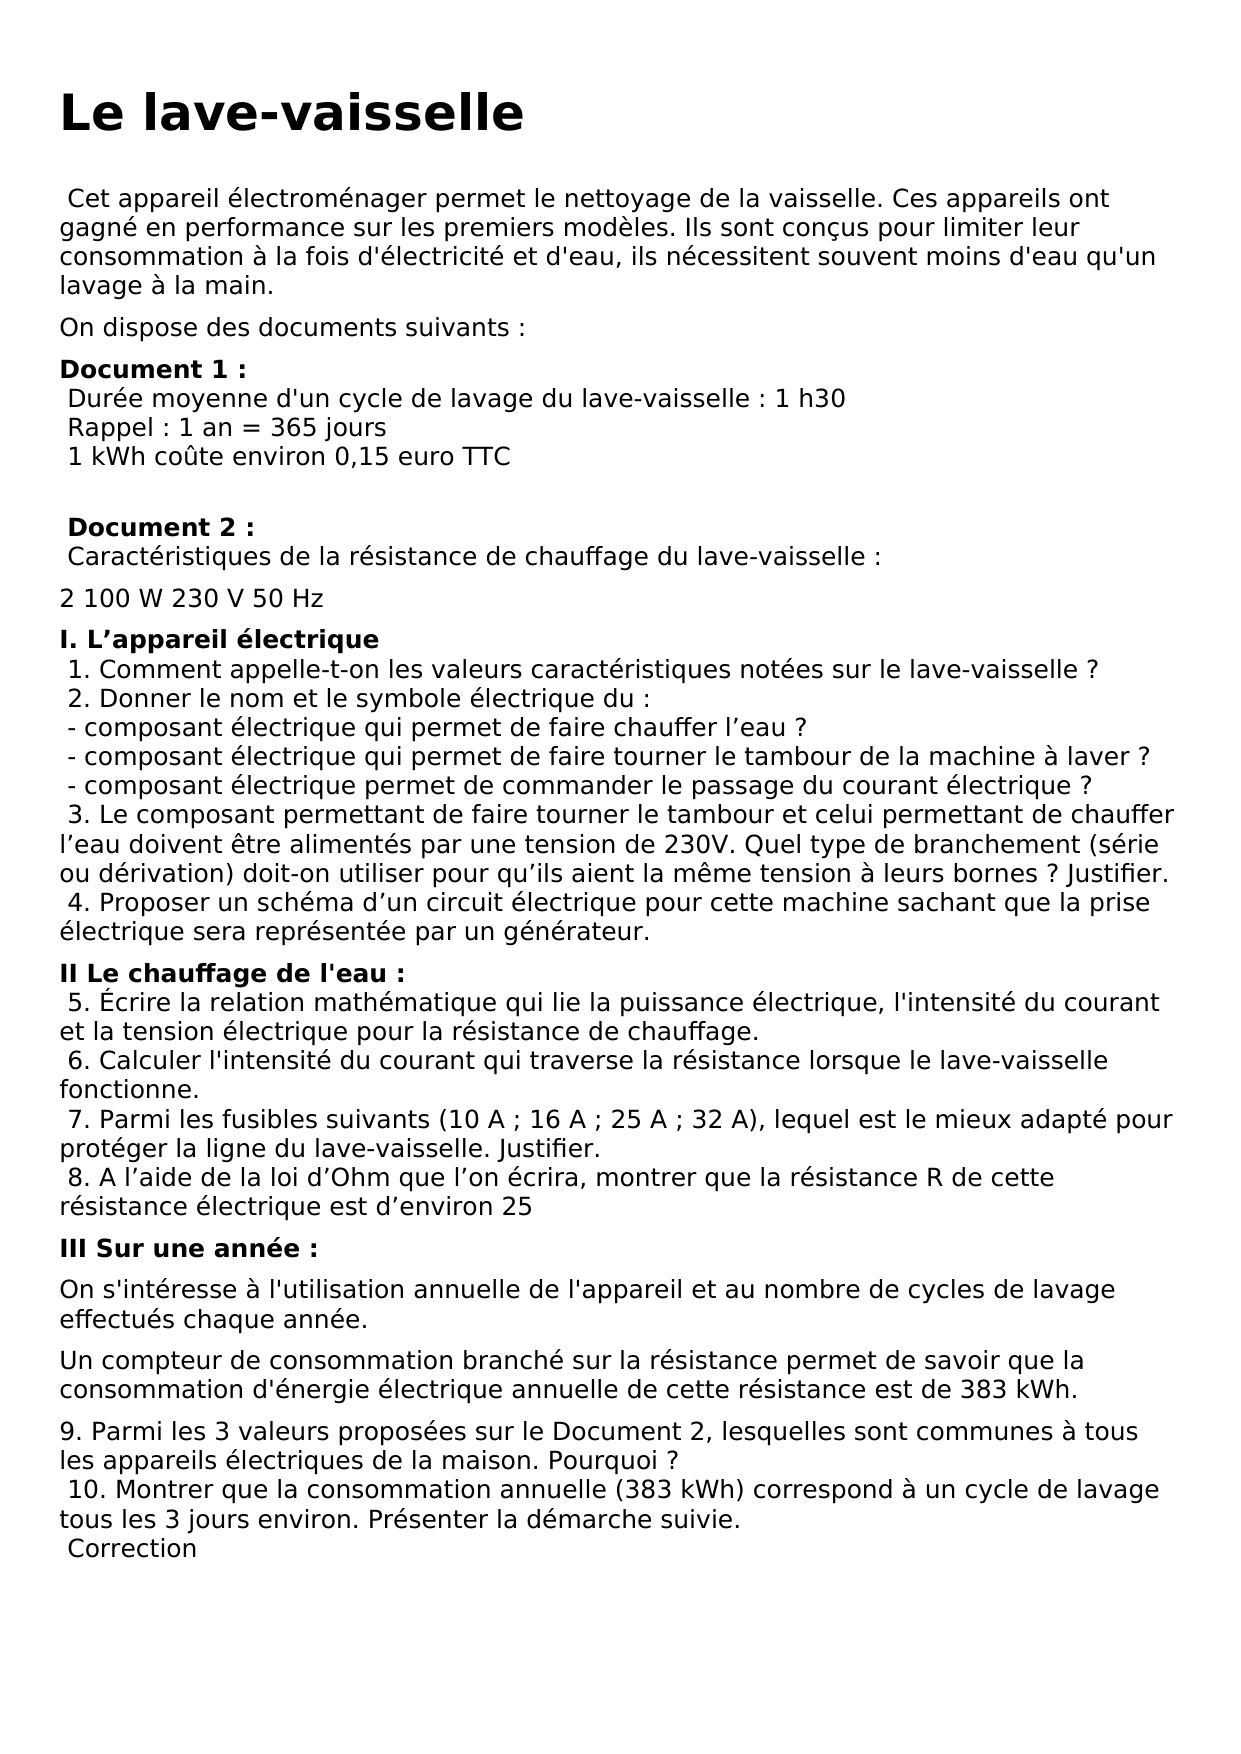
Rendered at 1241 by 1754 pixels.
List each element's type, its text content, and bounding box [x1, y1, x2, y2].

text Document 1 : Durée moyenne d'un cycle de lavage du lave-vaisselle : 1 h30 Rappel : 1 an = 365 jours 1 kWh coûte environ 0,15 euro TTC [59, 355, 1181, 471]
text On s'intéresse à l'utilisation annuelle de l'appareil et au nombre de cycles de lavage effectués chaque année. [59, 1276, 1181, 1334]
text Un compteur de consommation branché sur la résistance permet de savoir que la consommation d'énergie électrique annuelle de cette résistance est de 383 kWh. [59, 1346, 1181, 1405]
text I. L’appareil électrique 1. Comment appelle-t-on les valeurs caractéristiques notées sur le lave-vaisselle ? 2. Donner le nom et le symbole électrique du : - composant électrique qui permet de faire chauffer l’eau ? - composant électrique qui permet de faire tourner le tambour de la machine à laver ? - composant électrique permet de commander le passage du courant électrique ? 3. Le composant permettant de faire tourner le tambour et celui permettant de chauffer l’eau doivent être alimentés par une tension de 230V. Quel type de branchement (série ou dérivation) doit-on utiliser pour qu’ils aient la même tension à leurs bornes ? Justifier. 4. Proposer un schéma d’un circuit électrique pour cette machine sachant que la prise électrique sera représentée par un générateur. [59, 626, 1181, 946]
text II Le chauffage de l'eau : 5. Écrire la relation mathématique qui lie la puissance électrique, l'intensité du courant et la tension électrique pour la résistance de chauffage. 6. Calculer l'intensité du courant qui traverse la résistance lorsque le lave-vaisselle fonctionne. 7. Parmi les fusibles suivants (10 A ; 16 A ; 25 A ; 32 A), lequel est le mieux adapté pour protéger la ligne du lave-vaisselle. Justifier. 8. A l’aide de la loi d’Ohm que l’on écrira, montrer que la résistance R de cette résistance électrique est d’environ 25 [59, 959, 1181, 1221]
text 2 100 W 230 V 50 Hz [59, 584, 1181, 613]
text Document 2 : Caractéristiques de la résistance de chauffage du lave-vaisselle : [59, 484, 1181, 571]
text 9. Parmi les 3 valeurs proposées sur le Document 2, lesquelles sont communes à tous les appareils électriques de la maison. Pourquoi ? 10. Montrer que la consommation annuelle (383 kWh) correspond à un cycle de lavage tous les 3 jours environ. Présenter la démarche suivie. Correction [59, 1417, 1181, 1563]
text Cet appareil électroménager permet le nettoyage de la vaisselle. Ces appareils ont gagné en performance sur les premiers modèles. Ils sont conçus pour limiter leur consommation à la fois d'électricité et d'eau, ils nécessitent souvent moins d'eau qu'un lavage à la main. [59, 155, 1181, 301]
text On dispose des documents suivants : [59, 313, 1181, 342]
subtitle Le lave-vaisselle [59, 84, 1181, 142]
text III Sur une année : [59, 1234, 1181, 1263]
